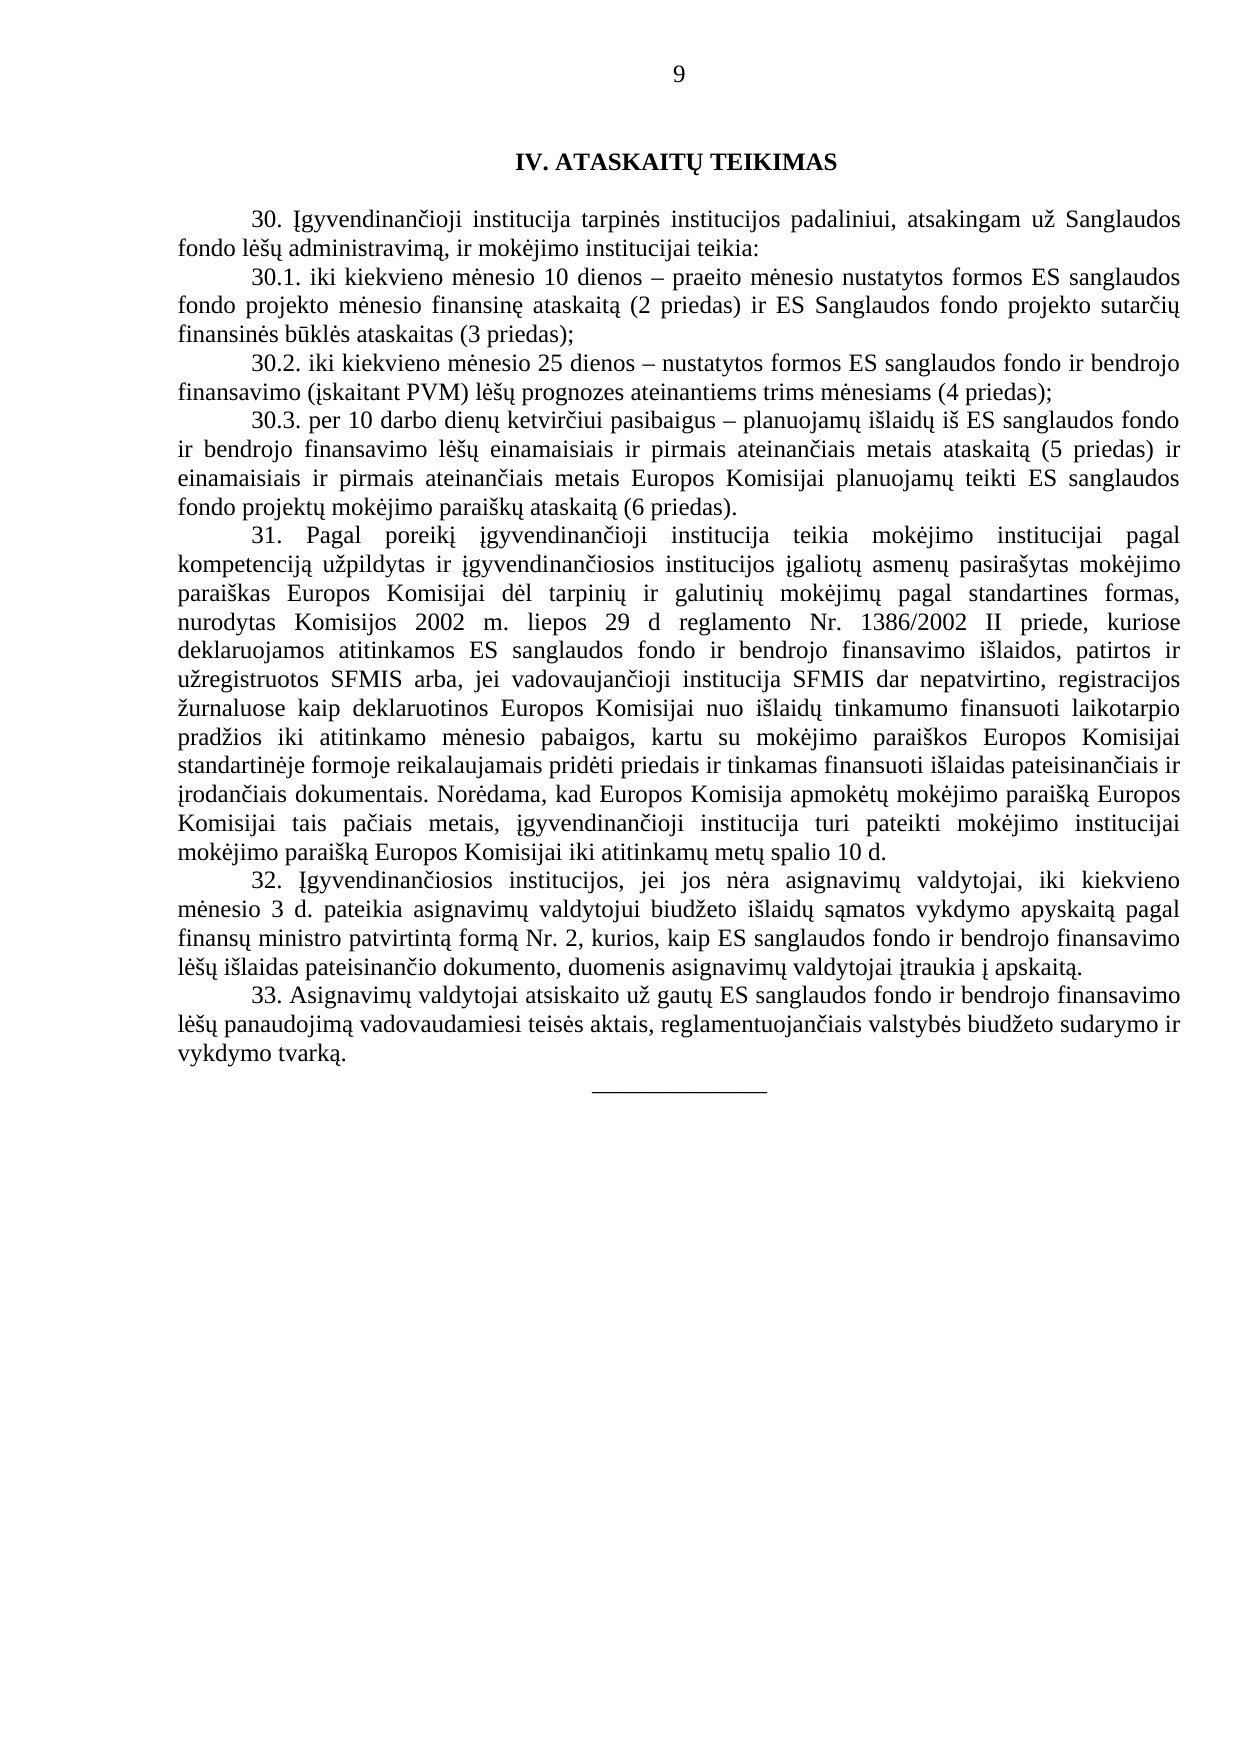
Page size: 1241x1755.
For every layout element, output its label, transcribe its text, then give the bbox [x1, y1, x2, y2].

text 32. Įgyvendinančiosios institucijos, jei jos nėra asignavimų valdytojai, iki kiekvieno mėnesio 3 d. pateikia asignavimų valdytojui biudžeto išlaidų sąmatos vykdymo apyskaitą pagal finansų ministro patvirtintą formą Nr. 2, kurios, kaip ES sanglaudos fondo ir bendrojo finansavimo lėšų išlaidas pateisinančio dokumento, duomenis asignavimų valdytojai įtraukia į apskaitą. [177, 866, 1181, 981]
text 30.2. iki kiekvieno mėnesio 25 dienos – nustatytos formos ES sanglaudos fondo ir bendrojo finansavimo (įskaitant PVM) lėšų prognozes ateinantiems trims mėnesiams (4 priedas); [177, 348, 1181, 406]
text ______________ [177, 1067, 1181, 1096]
text 30.1. iki kiekvieno mėnesio 10 dienos – praeito mėnesio nustatytos formos ES sanglaudos fondo projekto mėnesio finansinę ataskaitą (2 priedas) ir ES Sanglaudos fondo projekto sutarčių finansinės būklės ataskaitas (3 priedas); [177, 262, 1181, 348]
text 30. Įgyvendinančioji institucija tarpinės institucijos padaliniui, atsakingam už Sanglaudos fondo lėšų administravimą, ir mokėjimo institucijai teikia: [177, 204, 1181, 262]
text 31. Pagal poreikį įgyvendinančioji institucija teikia mokėjimo institucijai pagal kompetenciją užpildytas ir įgyvendinančiosios institucijos įgaliotų asmenų pasirašytas mokėjimo paraiškas Europos Komisijai dėl tarpinių ir galutinių mokėjimų pagal standartines formas, nurodytas Komisijos 2002 m. liepos 29 d reglamento Nr. 1386/2002 II priede, kuriose deklaruojamos atitinkamos ES sanglaudos fondo ir bendrojo finansavimo išlaidos, patirtos ir užregistruotos SFMIS arba, jei vadovaujančioji institucija SFMIS dar nepatvirtino, registracijos žurnaluose kaip deklaruotinos Europos Komisijai nuo išlaidų tinkamumo finansuoti laikotarpio pradžios iki atitinkamo mėnesio pabaigos, kartu su mokėjimo paraiškos Europos Komisijai standartinėje formoje reikalaujamais pridėti priedais ir tinkamas finansuoti išlaidas pateisinančiais ir įrodančiais dokumentais. Norėdama, kad Europos Komisija apmokėtų mokėjimo paraišką Europos Komisijai tais pačiais metais, įgyvendinančioji institucija turi pateikti mokėjimo institucijai mokėjimo paraišką Europos Komisijai iki atitinkamų metų spalio 10 d. [177, 521, 1181, 866]
text 30.3. per 10 darbo dienų ketvirčiui pasibaigus – planuojamų išlaidų iš ES sanglaudos fondo ir bendrojo finansavimo lėšų einamaisiais ir pirmais ateinančiais metais ataskaitą (5 priedas) ir einamaisiais ir pirmais ateinančiais metais Europos Komisijai planuojamų teikti ES sanglaudos fondo projektų mokėjimo paraiškų ataskaitą (6 priedas). [177, 406, 1181, 521]
text IV. ATASKAITŲ TEIKIMAS [177, 147, 1181, 176]
text 33. Asignavimų valdytojai atsiskaito už gautų ES sanglaudos fondo ir bendrojo finansavimo lėšų panaudojimą vadovaudamiesi teisės aktais, reglamentuojančiais valstybės biudžeto sudarymo ir vykdymo tvarką. [177, 981, 1181, 1067]
